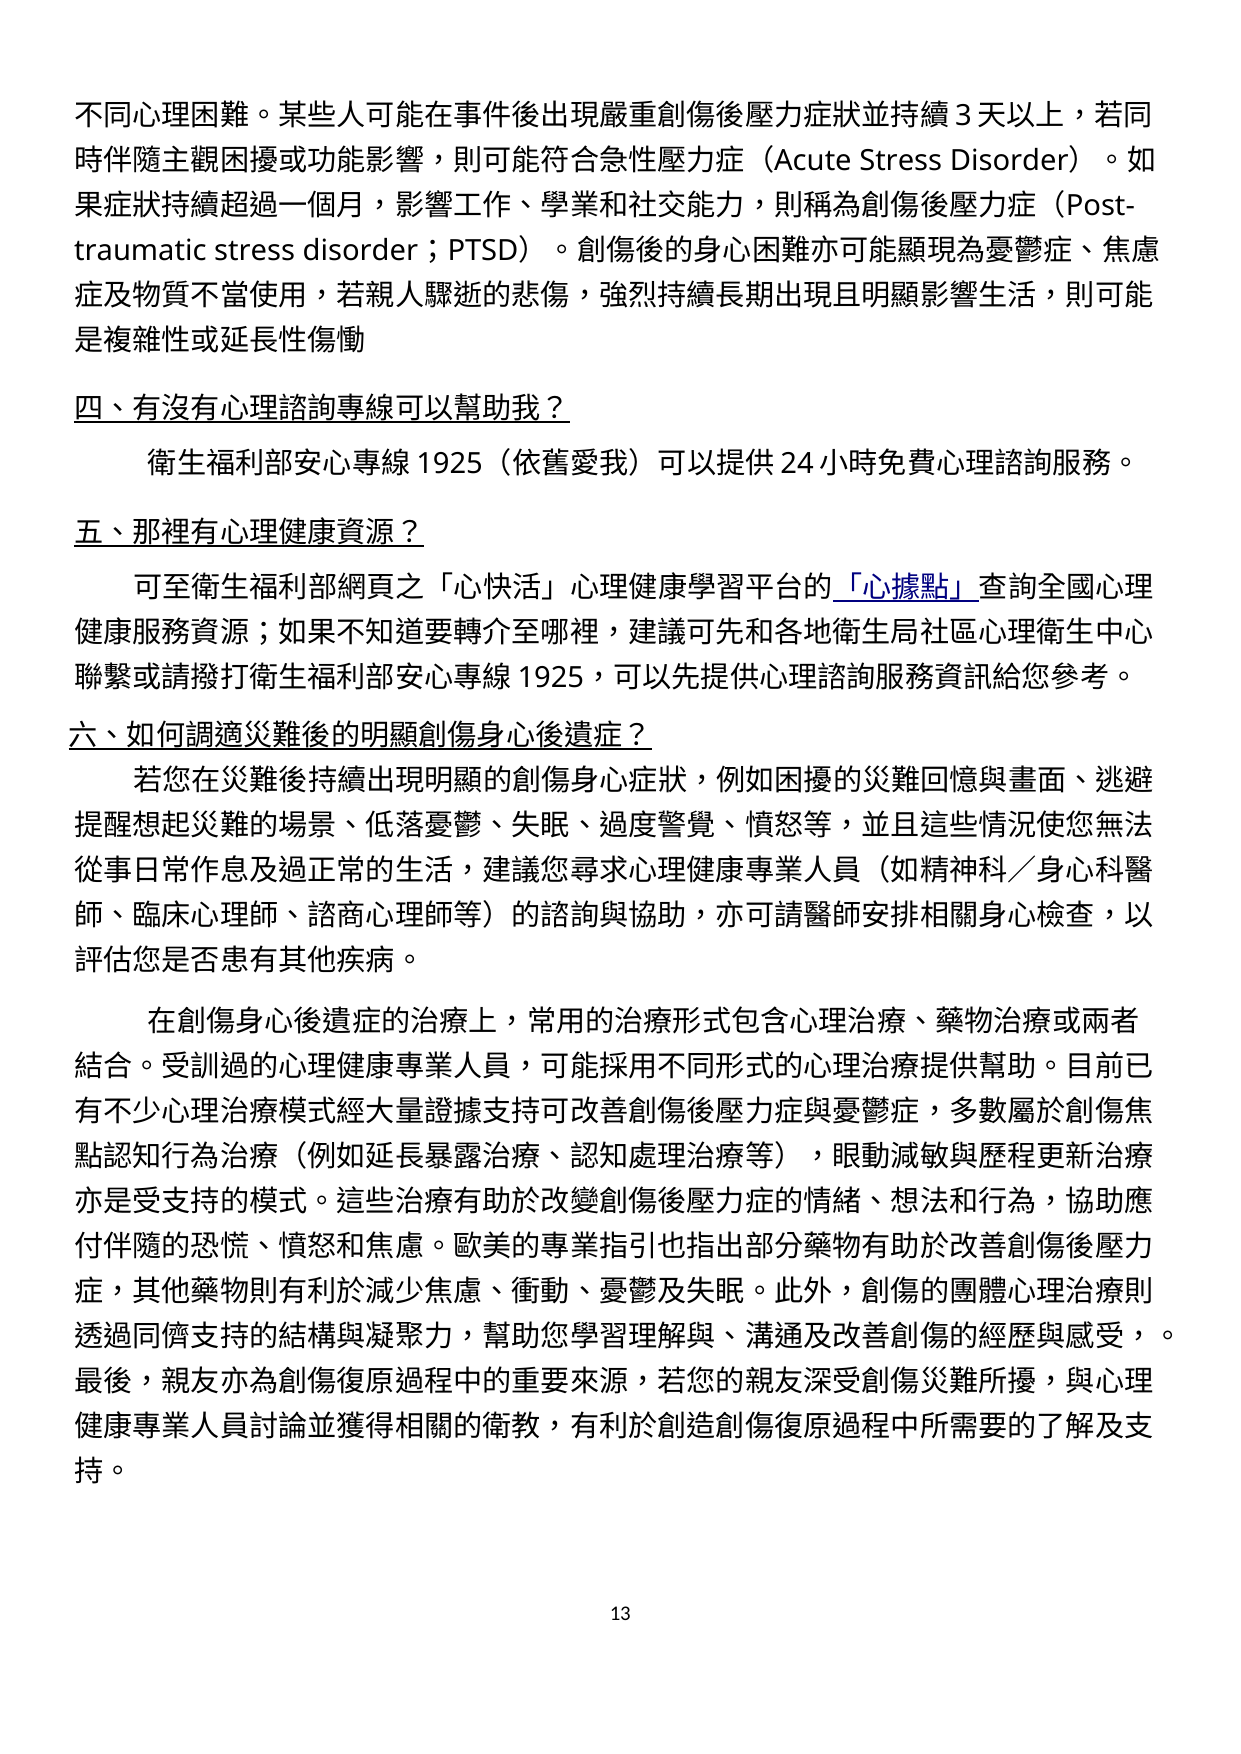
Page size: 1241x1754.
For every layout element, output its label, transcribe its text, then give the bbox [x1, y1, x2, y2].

text 衛生福利部安心專線1925（依舊愛我）可以提供24小時免費心理諮詢服務。 [74, 437, 1166, 482]
text 若您在災難後持續出現明顯的創傷身心症狀，例如困擾的災難回憶與畫面、逃避提醒想起災難的場景、低落憂鬱、失眠、過度警覺、憤怒等，並且這些情況使您無法從事日常作息及過正常的生活，建議您尋求心理健康專業人員（如精神科／身心科醫師、臨床心理師、諮商心理師等）的諮詢與協助，亦可請醫師安排相關身心檢查，以評估您是否患有其他疾病。 [74, 754, 1166, 979]
text 六、如何調適災難後的明顯創傷身心後遺症？ [68, 712, 1166, 754]
text 在創傷身心後遺症的治療上，常用的治療形式包含心理治療、藥物治療或兩者結合。受訓過的心理健康專業人員，可能採用不同形式的心理治療提供幫助。目前已有不少心理治療模式經大量證據支持可改善創傷後壓力症與憂鬱症，多數屬於創傷焦點認知行為治療（例如延長暴露治療、認知處理治療等），眼動減敏與歷程更新治療亦是受支持的模式。這些治療有助於改變創傷後壓力症的情緒、想法和行為，協助應付伴隨的恐慌、憤怒和焦慮。歐美的專業指引也指出部分藥物有助於改善創傷後壓力症，其他藥物則有利於減少焦慮、衝動、憂鬱及失眠。此外，創傷的團體心理治療則透過同儕支持的結構與凝聚力，幫助您學習理解與、溝通及改善創傷的經歷與感受，。最後，親友亦為創傷復原過程中的重要來源，若您的親友深受創傷災難所擾，與心理健康專業人員討論並獲得相關的衛教，有利於創造創傷復原過程中所需要的了解及支持。 [74, 995, 1166, 1490]
text 五、那裡有心理健康資源？ [74, 508, 1166, 551]
text 可至衛生福利部網頁之「心快活」心理健康學習平台的「心據點」查詢全國心理健康服務資源；如果不知道要轉介至哪裡，建議可先和各地衛生局社區心理衛生中心聯繫或請撥打衛生福利部安心專線1925，可以先提供心理諮詢服務資訊給您參考。 [74, 561, 1166, 696]
text 四、有沒有心理諮詢專線可以幫助我？ [74, 385, 1166, 427]
text 個人經歷極度嚴重的創傷壓力事件（例如：經驗瀕臨死亡的威脅、目睹他人死亡、重複經歷災難現場的救災人員、得知親近的親友遭遇意外事件等）後，大多數人初期可能出現廣泛的創傷壓力身心反應，包括不斷回憶、夢到創傷事件；過度警覺、易受驚嚇、易怒、失眠；麻木感、失憶；逃避會引發創傷回憶的事物等。這些反應通常在數周到數月間恢復，不會演進為如創傷後壓力的嚴重心理後遺症，然而，因為當下衝擊程度與先前身心情形的差異，有不少人的創傷身心症狀持續，發展出須留意關注的不同心理困難。某些人可能在事件後出現嚴重創傷後壓力症狀並持續3天以上，若同時伴隨主觀困擾或功能影響，則可能符合急性壓力症（Acute Stress Disorder）。如果症狀持續超過一個月，影響工作、學業和社交能力，則稱為創傷後壓力症（Post-traumatic stress disorder；PTSD）。創傷後的身心困難亦可能顯現為憂鬱症、焦慮症及物質不當使用，若親人驟逝的悲傷，強烈持續長期出現且明顯影響生活，則可能是複雜性或延長性傷慟 [74, 89, 1166, 359]
